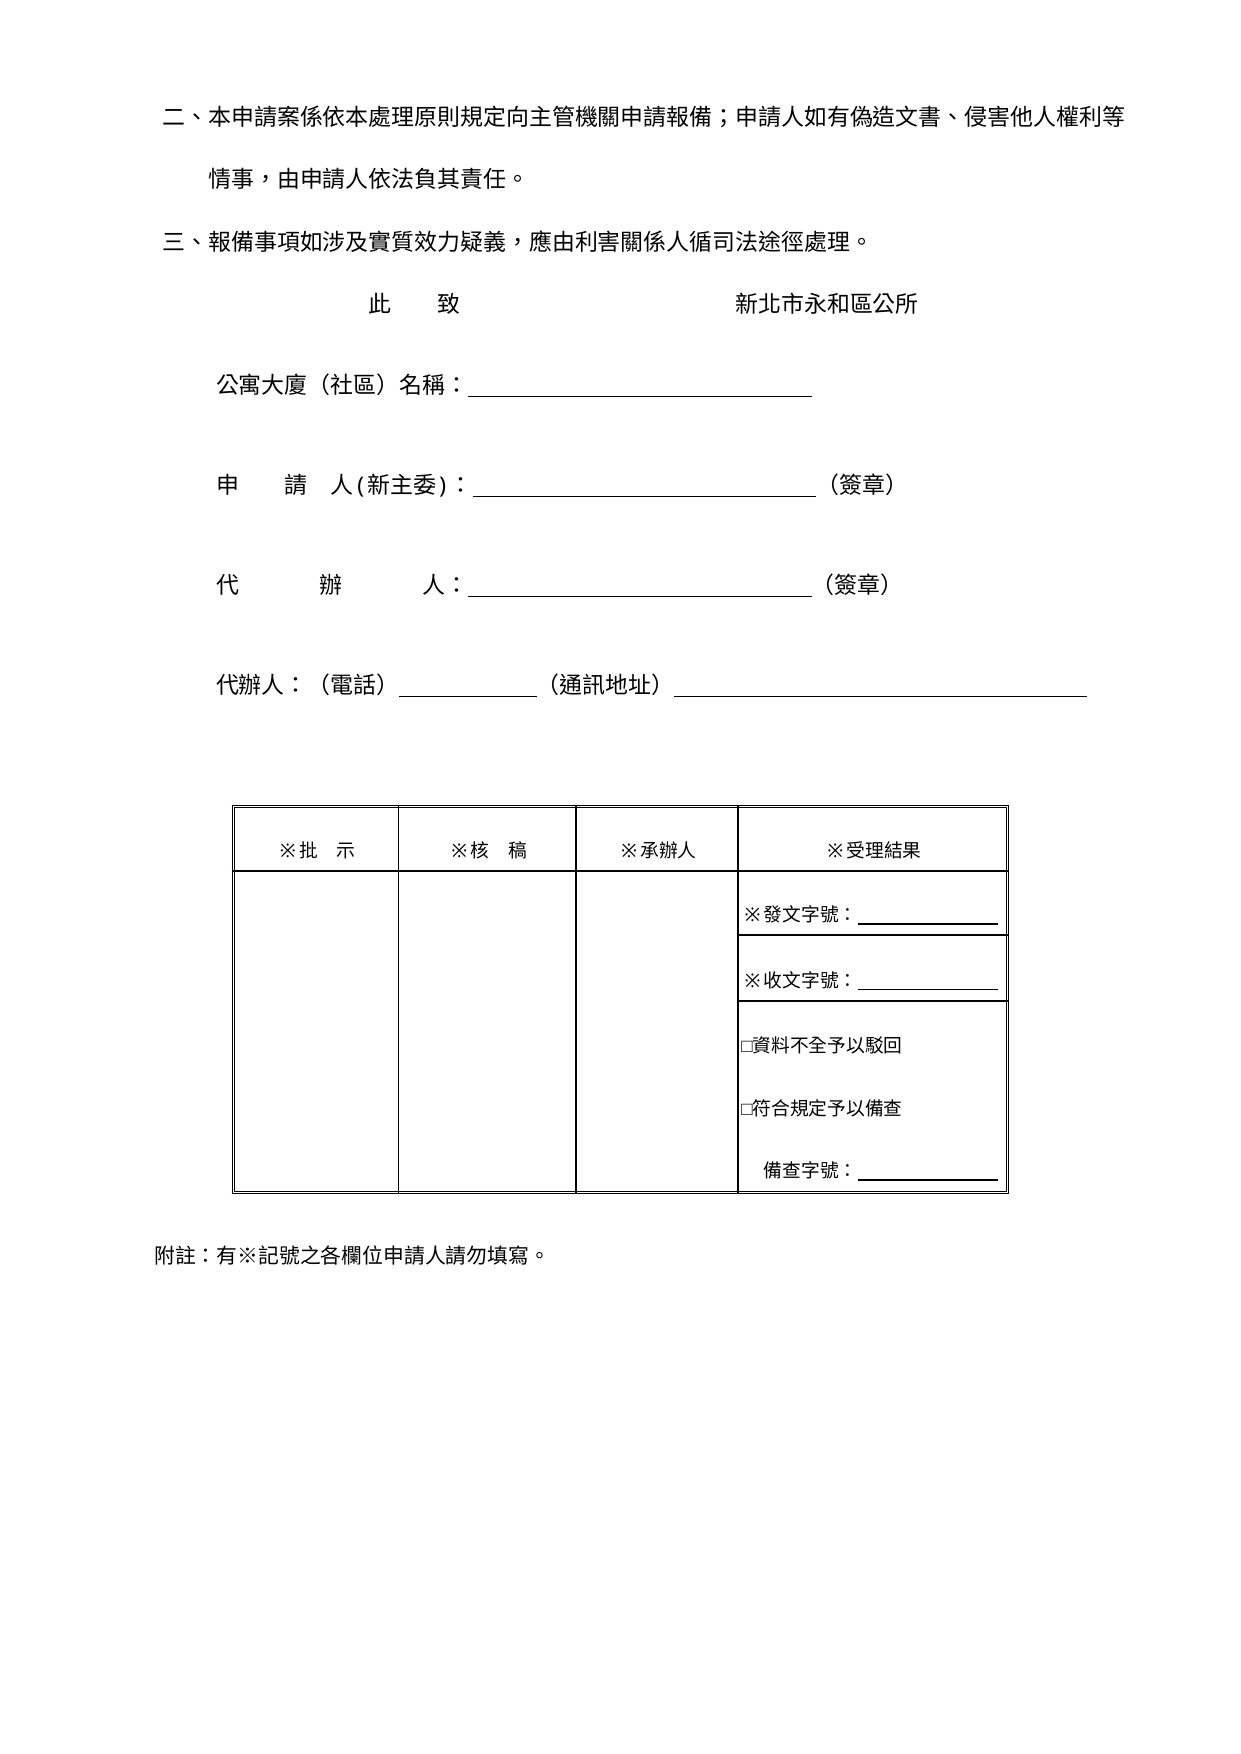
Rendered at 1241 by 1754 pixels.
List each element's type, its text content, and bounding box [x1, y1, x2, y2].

table_header ※承辦人 [577, 808, 737, 870]
text 申 請 人(新主委)： （簽章） [216, 442, 1128, 504]
text 附註：有※記號之各欄位申請人請勿填寫。 [112, 1212, 1128, 1275]
text 公寓大廈（社區）名稱： [216, 342, 1128, 404]
text 代 辦 人： （簽章） [216, 542, 1128, 604]
table_header ※核 稿 [399, 808, 575, 870]
table_header ※受理結果 [739, 808, 1006, 870]
table_cell [577, 872, 737, 1191]
table_header ※批 示 [235, 808, 398, 870]
text 二、本申請案係依本處理原則規定向主管機關申請報備；申請人如有偽造文書、侵害他人權利等情事，由申請人依法負其責任。 [162, 73, 1128, 198]
text 此 致 新北市永和區公所 [162, 261, 1128, 323]
text 三、報備事項如涉及實質效力疑義，應由利害關係人循司法途徑處理。 [162, 198, 1128, 261]
table_cell ※收文字號： [739, 936, 1006, 1000]
table_cell □資料不全予以駁回 □符合規定予以備查 備查字號： [739, 1002, 1006, 1191]
table_cell [399, 872, 575, 1191]
table_cell [235, 872, 398, 1191]
table_cell ※發文字號： [739, 872, 1006, 934]
text 代辦人：（電話） （通訊地址） [216, 642, 1128, 704]
